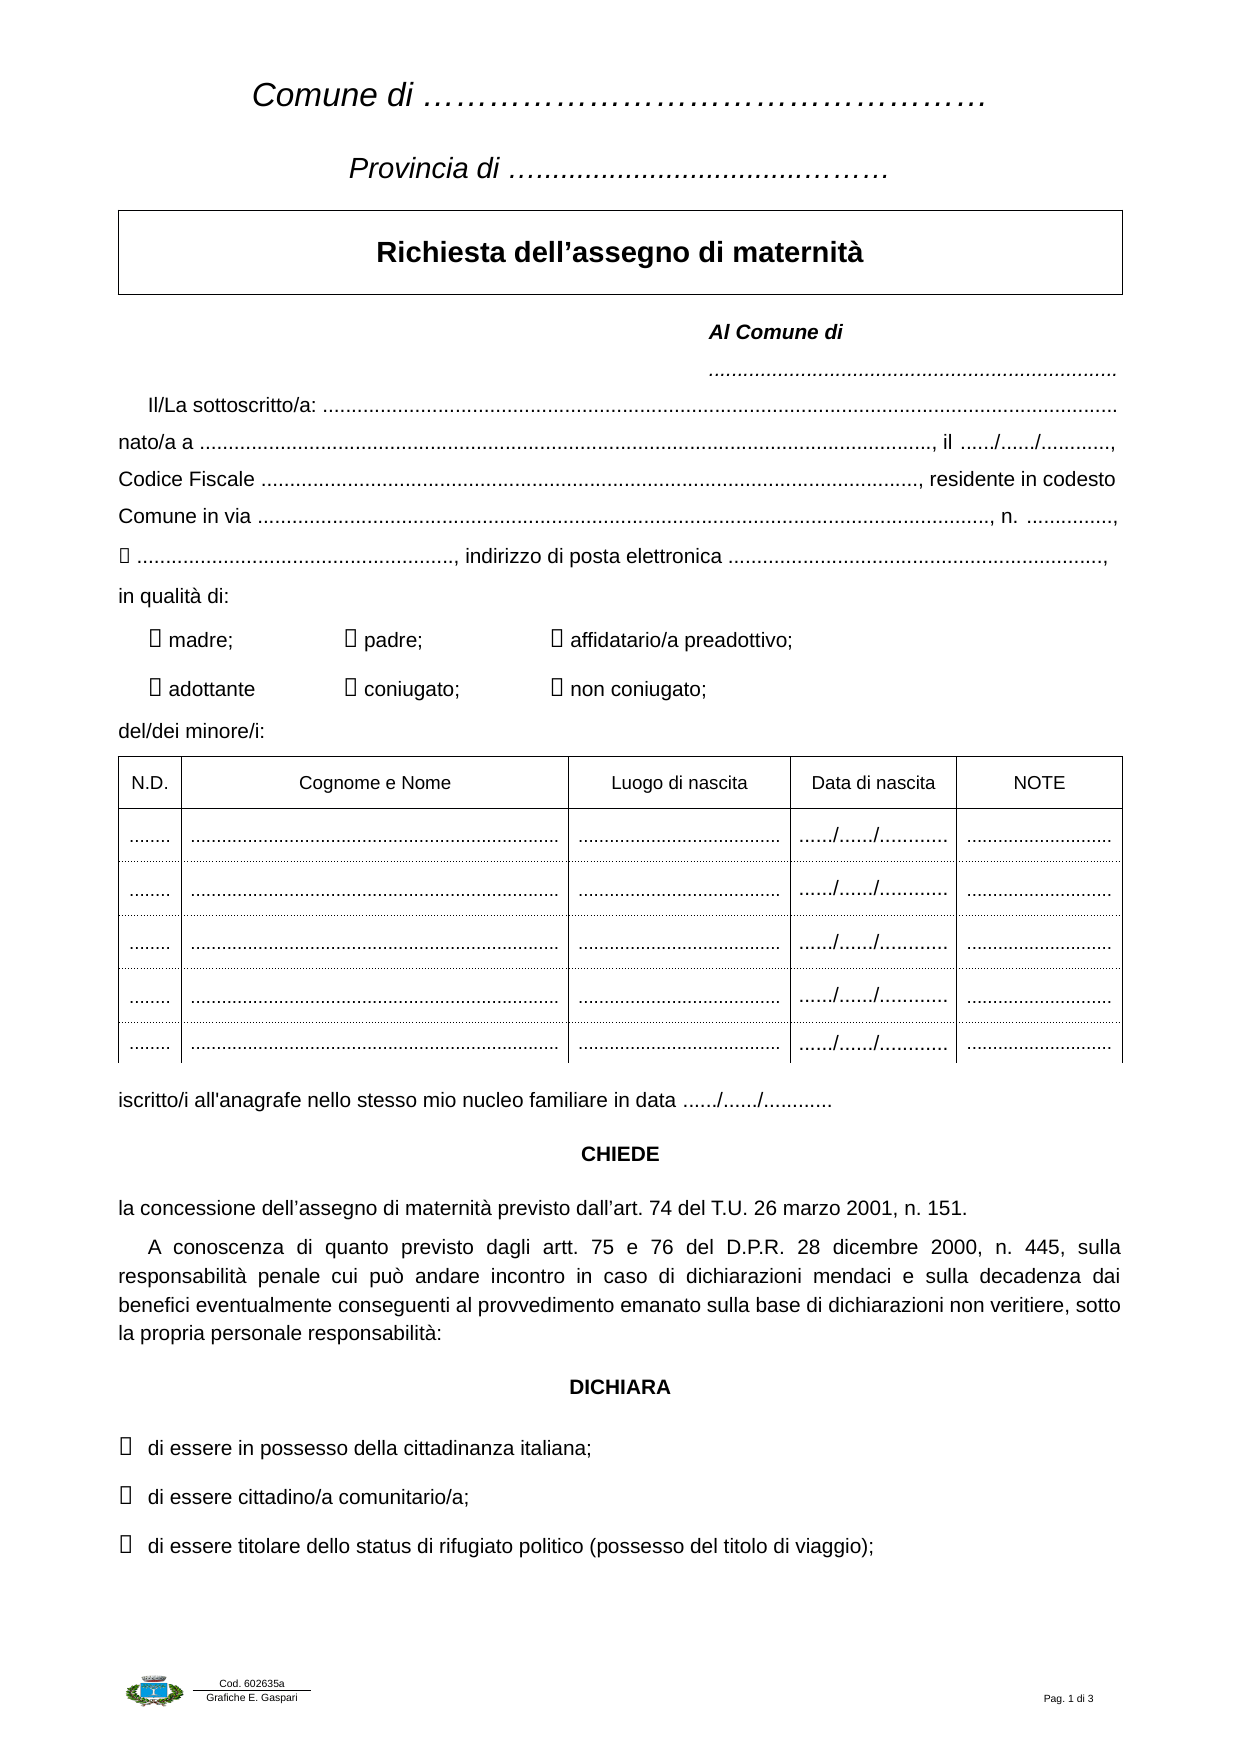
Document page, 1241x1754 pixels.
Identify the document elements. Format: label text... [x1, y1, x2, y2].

table_header N.D. [119, 757, 181, 807]
table_cell ....................................... [569, 968, 790, 1022]
text del/dei minore/i: [118, 719, 1122, 743]
text in qualità di: [118, 584, 1122, 608]
text ....................................................................... [709, 357, 1122, 381]
table_cell ....................................... [569, 1022, 790, 1063]
table_cell ....../....../............ [791, 915, 956, 968]
table_cell ....../....../............ [791, 861, 956, 914]
text  ......................................................., indirizzo di posta elettronica ................................................................., [118, 541, 1122, 570]
table_cell ....................................................................... [182, 861, 568, 914]
text DICHIARA [118, 1375, 1122, 1399]
table_cell ........ [119, 809, 181, 861]
text Al Comune di [709, 320, 1122, 344]
text Provincia di ….................................……… [118, 151, 1122, 184]
table_header Luogo di nascita [569, 757, 790, 807]
table_cell ........ [119, 1022, 181, 1063]
table_header Cognome e Nome [182, 757, 568, 807]
table_cell ....................................................................... [182, 915, 568, 968]
table_cell ........ [119, 968, 181, 1022]
text A conoscenza di quanto previsto dagli artt. 75 e 76 del D.P.R. 28 dicembre 2000, n. 445, sulla responsabilità penale cui può andare incontro in caso di dichiarazioni mendaci e sulla decadenza dai benefici eventualmente conseguenti al provvedimento emanato sulla base di dichiarazioni non veritiere, sotto la propria personale responsabilità: [118, 1235, 1122, 1345]
text Comune in via ..............................................................................................................................., n. ..............., [118, 504, 1122, 528]
table_cell ........ [119, 861, 181, 914]
table_header Richiesta dell’assegno di maternità [119, 211, 1122, 294]
table_cell ....................................... [569, 809, 790, 861]
text Il/La sottoscritto/a: .......................................................................................................................................... [118, 393, 1122, 417]
table_cell ............................ [957, 915, 1122, 968]
text la concessione dell’assegno di maternità previsto dall’art. 74 del T.U. 26 marzo 2001, n. 151. [118, 1196, 1122, 1220]
text Codice Fiscale .................................................................................................................., residente in codesto [118, 467, 1122, 491]
table_cell ............................ [957, 1022, 1122, 1063]
table_header NOTE [957, 757, 1122, 807]
table_cell ............................ [957, 968, 1122, 1022]
table_cell ........ [119, 915, 181, 968]
text nato/a a ..............................................................................................................................., il ....../....../............, [118, 430, 1122, 454]
table_header Data di nascita [791, 757, 956, 807]
table_cell ....................................................................... [182, 1022, 568, 1063]
text Comune di …………………………………………… [118, 75, 1122, 113]
text iscritto/i all'anagrafe nello stesso mio nucleo familiare in data ....../....../............ [118, 1088, 1122, 1112]
text  adottante  coniugato;  non coniugato; [148, 670, 1122, 704]
text  di essere in possesso della cittadinanza italiana; [118, 1429, 1122, 1463]
table_cell ....../....../............ [791, 809, 956, 861]
table_cell ....................................... [569, 861, 790, 914]
text CHIEDE [118, 1142, 1122, 1166]
table_cell ....../....../............ [791, 1022, 956, 1063]
table_cell ....../....../............ [791, 968, 956, 1022]
text  madre;  padre;  affidatario/a preadottivo; [148, 621, 1122, 655]
table_cell ............................ [957, 809, 1122, 861]
table_cell ............................ [957, 861, 1122, 914]
table_cell ....................................................................... [182, 809, 568, 861]
text  di essere titolare dello status di rifugiato politico (possesso del titolo di viaggio); [118, 1527, 1122, 1561]
table_cell ....................................................................... [182, 968, 568, 1022]
text  di essere cittadino/a comunitario/a; [118, 1478, 1122, 1512]
table_cell ....................................... [569, 915, 790, 968]
picture [117, 1675, 193, 1707]
